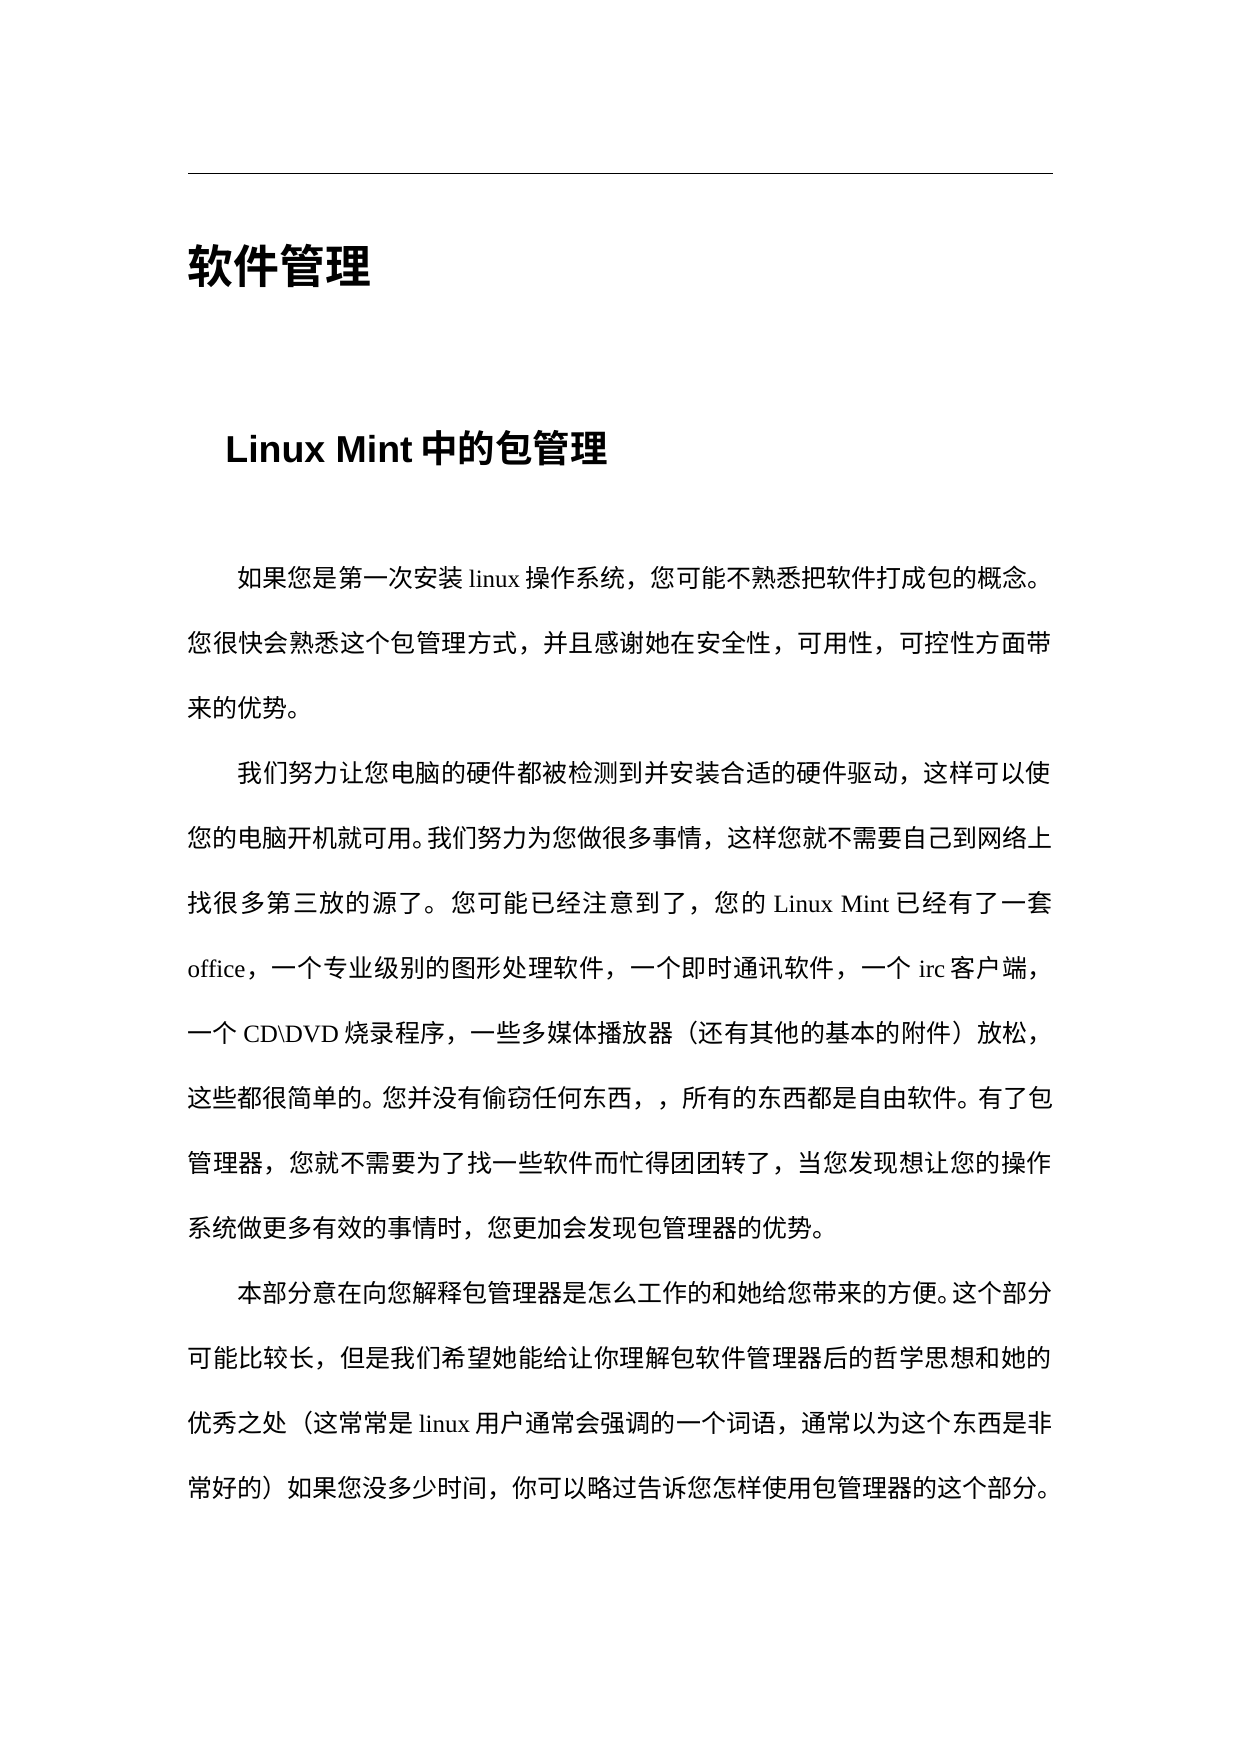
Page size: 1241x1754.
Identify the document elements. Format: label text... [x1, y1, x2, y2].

subtitle 软件管理 [187, 215, 1053, 313]
subtitle Linux Mint中的包管理 [187, 413, 1053, 478]
text 本部分意在向您解释包管理器是怎么工作的和她给您带来的方便。这个部分可能比较长，但是我们希望她能给让你理解包软件管理器后的哲学思想和她的优秀之处（这常常是linux用户通常会强调的一个词语，通常以为这个东西是非常好的）如果您没多少时间，你可以略过告诉您怎样使用包管理器的这个部分。 [187, 1259, 1053, 1519]
text 我们努力让您电脑的硬件都被检测到并安装合适的硬件驱动，这样可以使您的电脑开机就可用。我们努力为您做很多事情，这样您就不需要自己到网络上找很多第三放的源了。您可能已经注意到了，您的Linux Mint已经有了一套office，一个专业级别的图形处理软件，一个即时通讯软件，一个irc客户端，一个CD\DVD烧录程序，一些多媒体播放器（还有其他的基本的附件）放松，这些都很简单的。您并没有偷窃任何东西，，所有的东西都是自由软件。有了包管理器，您就不需要为了找一些软件而忙得团团转了，当您发现想让您的操作系统做更多有效的事情时，您更加会发现包管理器的优势。 [187, 739, 1053, 1259]
text 如果您是第一次安装linux操作系统，您可能不熟悉把软件打成包的概念。您很快会熟悉这个包管理方式，并且感谢她在安全性，可用性，可控性方面带来的优势。 [187, 544, 1053, 739]
